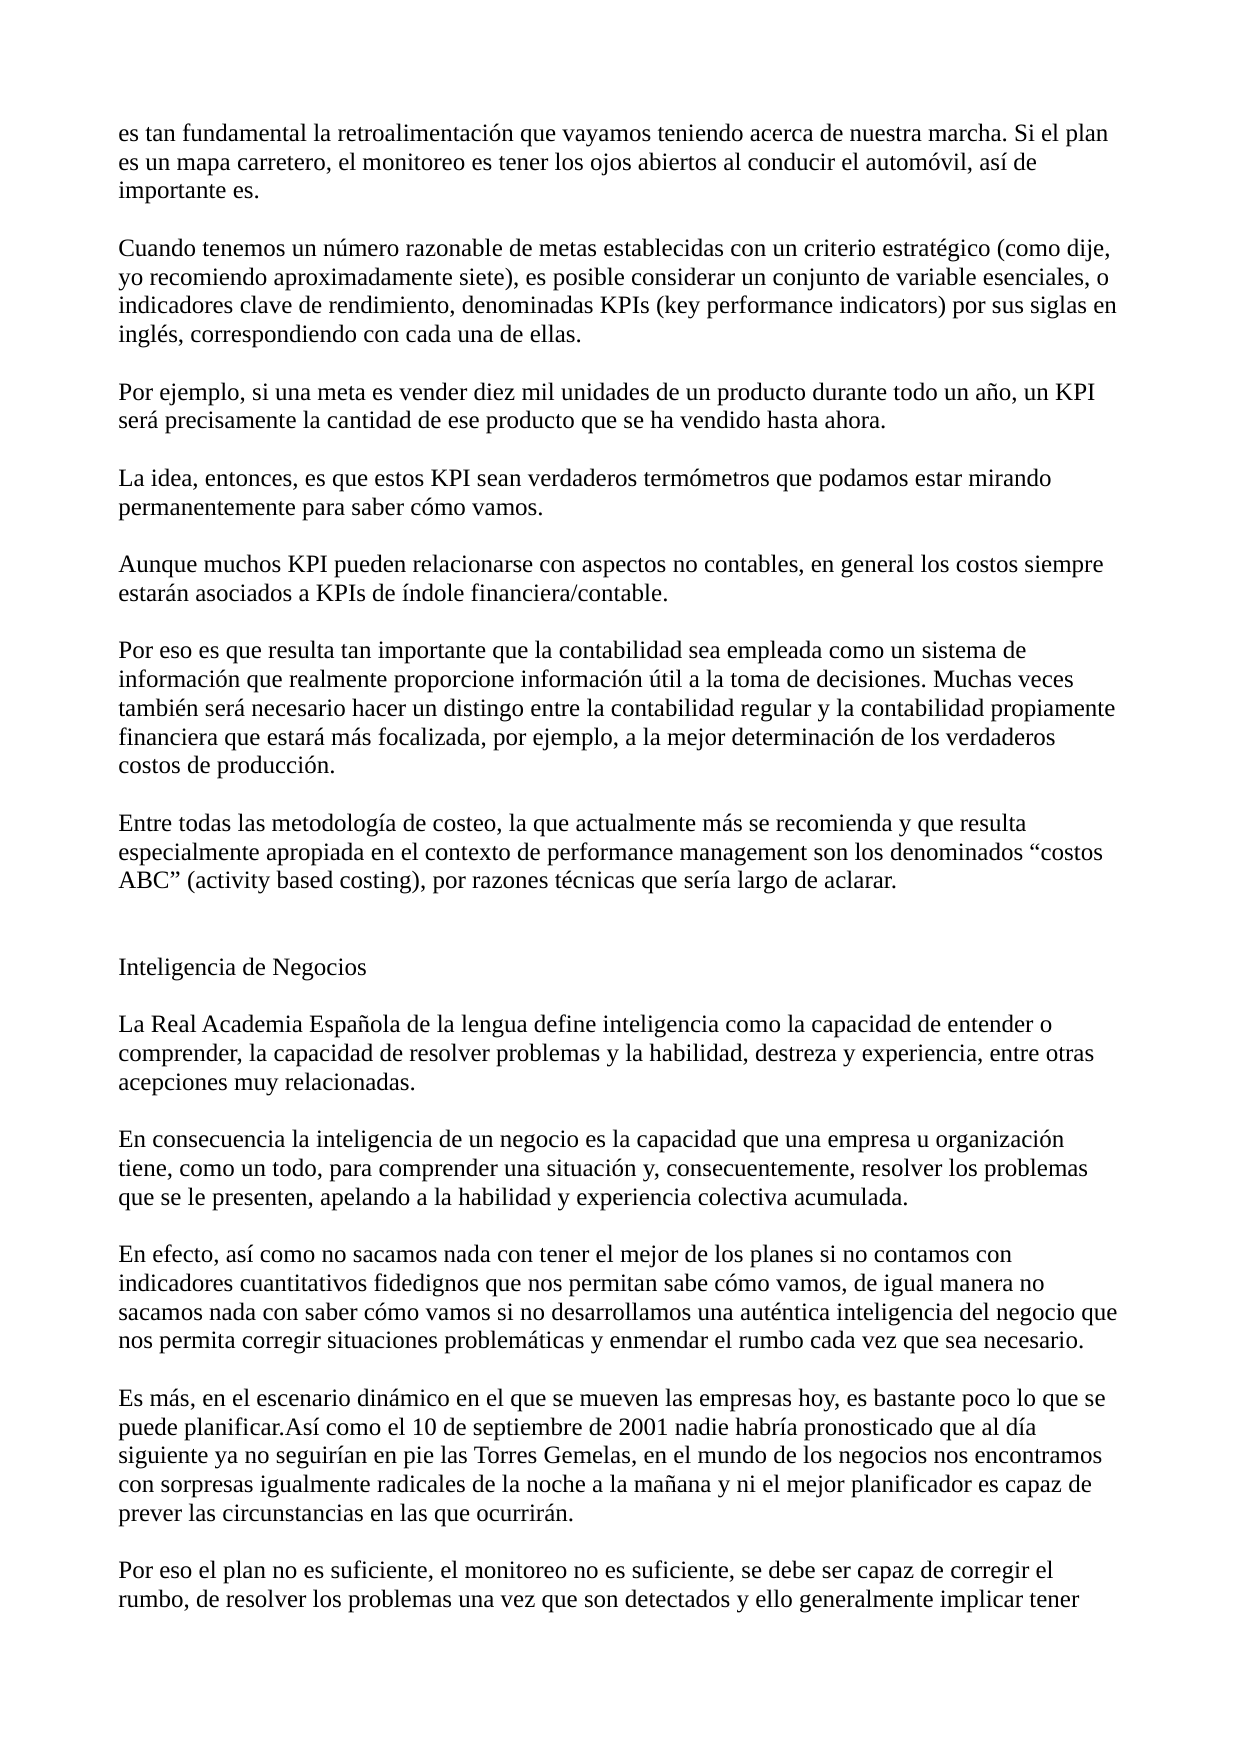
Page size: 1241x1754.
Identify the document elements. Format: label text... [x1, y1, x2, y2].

text Por ejemplo, si una meta es vender diez mil unidades de un producto durante todo un año, un KPI será precisamente la cantidad de ese producto que se ha vendido hasta ahora. [118, 377, 1122, 434]
text La Real Academia Española de la lengua define inteligencia como la capacidad de entender o comprender, la capacidad de resolver problemas y la habilidad, destreza y experiencia, entre otras acepciones muy relacionadas. [118, 1009, 1122, 1096]
text Inteligencia de Negocios [118, 952, 1122, 981]
text Por eso es que resulta tan importante que la contabilidad sea empleada como un sistema de información que realmente proporcione información útil a la toma de decisiones. Muchas veces también será necesario hacer un distingo entre la contabilidad regular y la contabilidad propiamente financiera que estará más focalizada, por ejemplo, a la mejor determinación de los verdaderos costos de producción. [118, 636, 1122, 779]
text Por eso el plan no es suficiente, el monitoreo no es suficiente, se debe ser capaz de corregir el rumbo, de resolver los problemas una vez que son detectados y ello generalmente implicar tener [118, 1556, 1122, 1613]
text Es más, en el escenario dinámico en el que se mueven las empresas hoy, es bastante poco lo que se puede planificar.Así como el 10 de septiembre de 2001 nadie habría pronosticado que al día siguiente ya no seguirían en pie las Torres Gemelas, en el mundo de los negocios nos encontramos con sorpresas igualmente radicales de la noche a la mañana y ni el mejor planificador es capaz de prever las circunstancias en las que ocurrirán. [118, 1383, 1122, 1527]
text La idea, entonces, es que estos KPI sean verdaderos termómetros que podamos estar mirando permanentemente para saber cómo vamos. [118, 463, 1122, 521]
text En consecuencia la inteligencia de un negocio es la capacidad que una empresa u organización tiene, como un todo, para comprender una situación y, consecuentemente, resolver los problemas que se le presenten, apelando a la habilidad y experiencia colectiva acumulada. [118, 1124, 1122, 1211]
text Cuando tenemos un número razonable de metas establecidas con un criterio estratégico (como dije, yo recomiendo aproximadamente siete), es posible considerar un conjunto de variable esenciales, o indicadores clave de rendimiento, denominadas KPIs (key performance indicators) por sus siglas en inglés, correspondiendo con cada una de ellas. [118, 233, 1122, 348]
text es tan fundamental la retroalimentación que vayamos teniendo acerca de nuestra marcha. Si el plan es un mapa carretero, el monitoreo es tener los ojos abiertos al conducir el automóvil, así de importante es. [118, 118, 1122, 204]
text Entre todas las metodología de costeo, la que actualmente más se recomienda y que resulta especialmente apropiada en el contexto de performance management son los denominados “costos ABC” (activity based costing), por razones técnicas que sería largo de aclarar. [118, 808, 1122, 894]
text Aunque muchos KPI pueden relacionarse con aspectos no contables, en general los costos siempre estarán asociados a KPIs de índole financiera/contable. [118, 549, 1122, 607]
text En efecto, así como no sacamos nada con tener el mejor de los planes si no contamos con indicadores cuantitativos fidedignos que nos permitan sabe cómo vamos, de igual manera no sacamos nada con saber cómo vamos si no desarrollamos una auténtica inteligencia del negocio que nos permita corregir situaciones problemáticas y enmendar el rumbo cada vez que sea necesario. [118, 1239, 1122, 1354]
